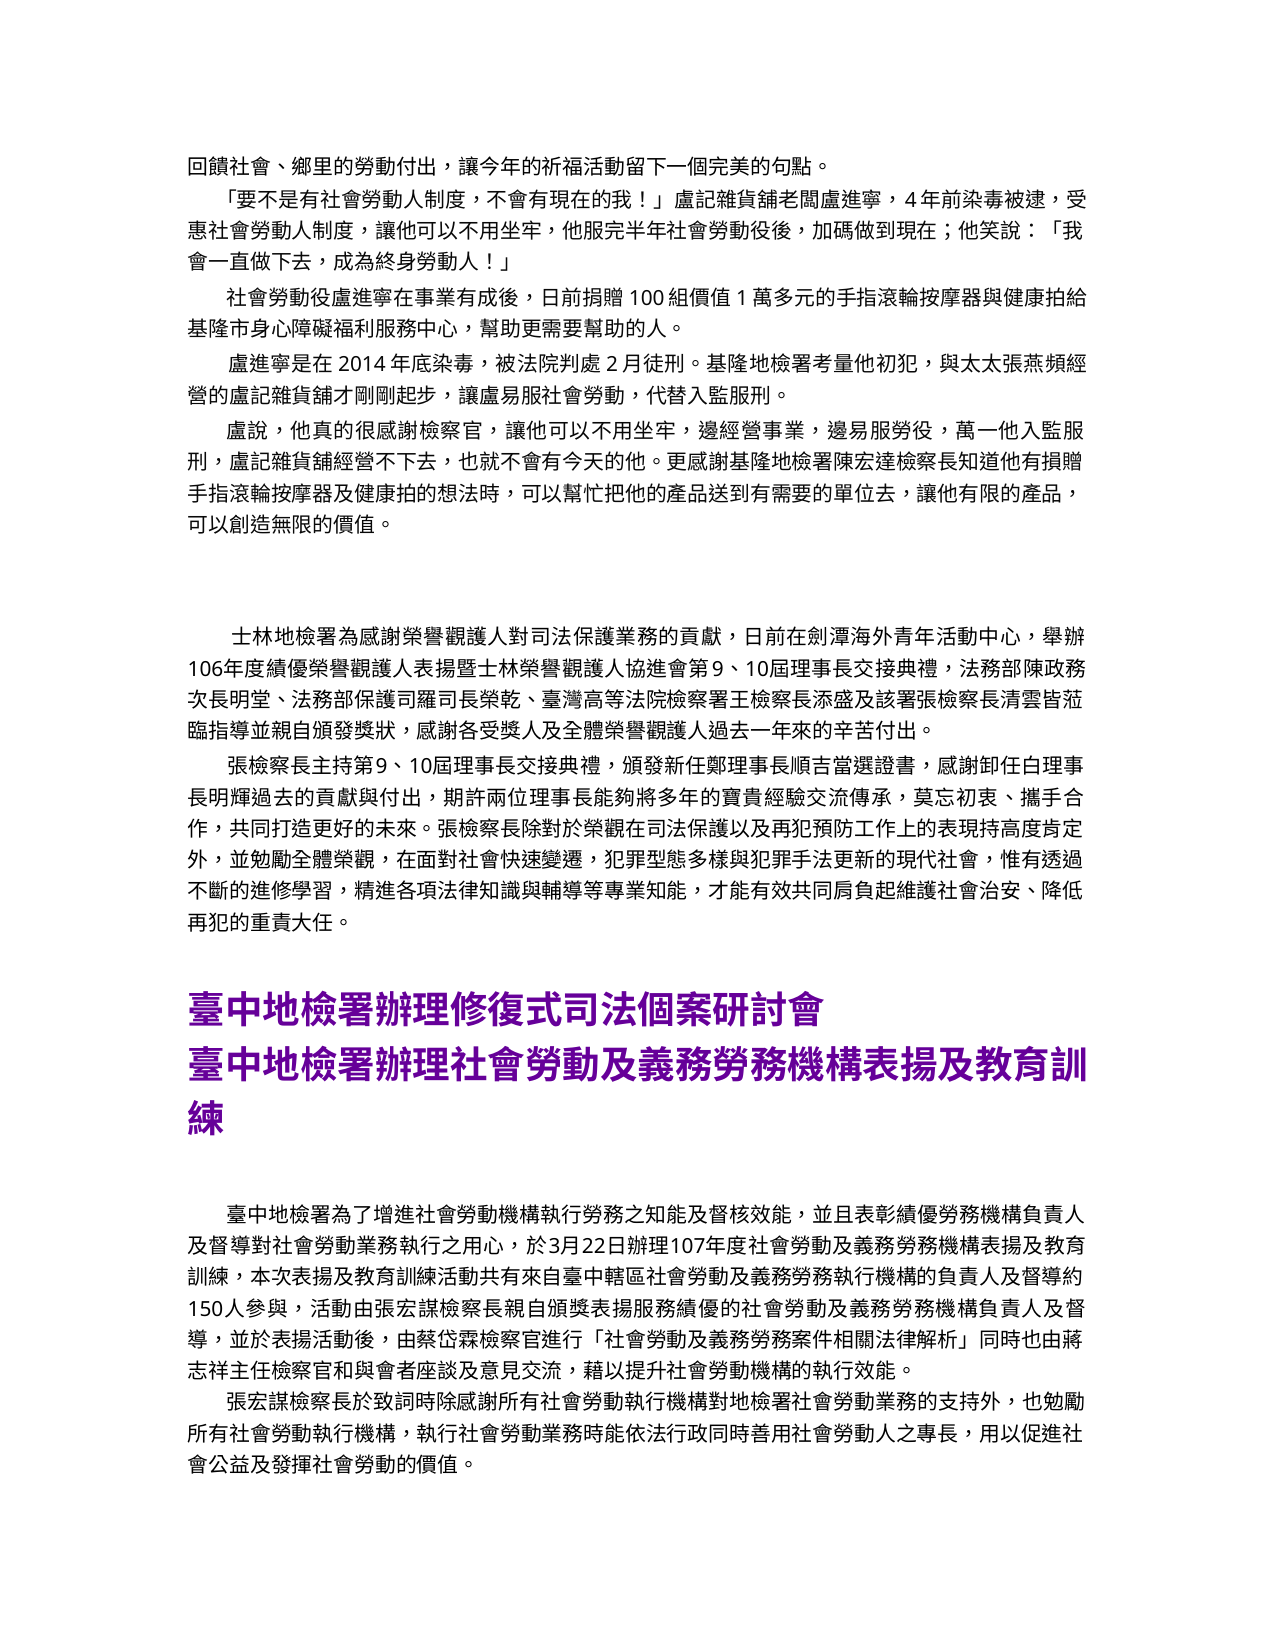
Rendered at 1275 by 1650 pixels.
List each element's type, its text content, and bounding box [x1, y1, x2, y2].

text 士林地檢署為感謝榮譽觀護人對司法保護業務的貢獻，日前在劍潭海外青年活動中心，舉辦106年度績優榮譽觀護人表揚暨士林榮譽觀護人協進會第9、10屆理事長交接典禮，法務部陳政務次長明堂、法務部保護司羅司長榮乾、臺灣高等法院檢察署王檢察長添盛及該署張檢察長清雲皆蒞臨指導並親自頒發獎狀，感謝各受獎人及全體榮譽觀護人過去一年來的辛苦付出。 [187, 620, 1087, 745]
text 犯保苗栗分會有功人士表揚 [187, 938, 1087, 980]
text 社會勞動役盧進寧在事業有成後，日前捐贈100組價值1萬多元的手指滾輪按摩器與健康拍給基隆市身心障礙福利服務中心，幫助更需要幫助的人。 [187, 280, 1087, 343]
text 臺中地檢署辦理修復式司法個案研討會 [187, 980, 1087, 1034]
text 盧說，他真的很感謝檢察官，讓他可以不用坐牢，邊經營事業，邊易服勞役，萬一他入監服刑，盧記雜貨舖經營不下去，也就不會有今天的他。更感謝基隆地檢署陳宏達檢察長知道他有損贈手指滾輪按摩器及健康拍的想法時，可以幫忙把他的產品送到有需要的單位去，讓他有限的產品，可以創造無限的價值。 [187, 413, 1087, 538]
text 臺中地檢署為了增進社會勞動機構執行勞務之知能及督核效能，並且表彰績優勞務機構負責人及督導對社會勞動業務執行之用心，於3月22日辦理107年度社會勞動及義務勞務機構表揚及教育訓練，本次表揚及教育訓練活動共有來自臺中轄區社會勞動及義務勞務執行機構的負責人及督導約150人參與，活動由張宏謀檢察長親自頒獎表揚服務績優的社會勞動及義務勞務機構負責人及督導，並於表揚活動後，由蔡岱霖檢察官進行「社會勞動及義務勞務案件相關法律解析」同時也由蔣志祥主任檢察官和與會者座談及意見交流，藉以提升社會勞動機構的執行效能。 [187, 1197, 1087, 1385]
text 張檢察長主持第9、10屆理事長交接典禮，頒發新任鄭理事長順吉當選證書，感謝卸任白理事長明輝過去的貢獻與付出，期許兩位理事長能夠將多年的寶貴經驗交流傳承，莫忘初衷、攜手合作，共同打造更好的未來。張檢察長除對於榮觀在司法保護以及再犯預防工作上的表現持高度肯定外，並勉勵全體榮觀，在面對社會快速變遷，犯罪型態多樣與犯罪手法更新的現代社會，惟有透過不斷的進修學習，精進各項法律知識與輔導等專業知能，才能有效共同肩負起維護社會治安、降低再犯的重責大任。 [187, 749, 1087, 936]
text 張宏謀檢察長於致詞時除感謝所有社會勞動執行機構對地檢署社會勞動業務的支持外，也勉勵所有社會勞動執行機構，執行社會勞動業務時能依法行政同時善用社會勞動人之專長，用以促進社會公益及發揮社會勞動的價值。 [187, 1385, 1087, 1478]
text 臺中地檢署辦理社會勞動及義務勞務機構表揚及教育訓練 [187, 1034, 1087, 1143]
text 回饋社會、鄉里的勞動付出，讓今年的祈福活動留下一個完美的句點。 [187, 150, 1087, 180]
text 盧進寧是在2014年底染毒，被法院判處2月徒刑。基隆地檢署考量他初犯，與太太張燕頻經營的盧記雜貨舖才剛剛起步，讓盧易服社會勞動，代替入監服刑。 [187, 347, 1087, 409]
text 士林地檢績優榮觀表揚暨理事長交接典禮 [187, 576, 1087, 618]
text 「要不是有社會勞動人制度，不會有現在的我！」盧記雜貨舖老闆盧進寧，4年前染毒被逮，受惠社會勞動人制度，讓他可以不用坐牢，他服完半年社會勞動役後，加碼做到現在；他笑說：「我會一直做下去，成為終身勞動人！」 [187, 182, 1087, 276]
